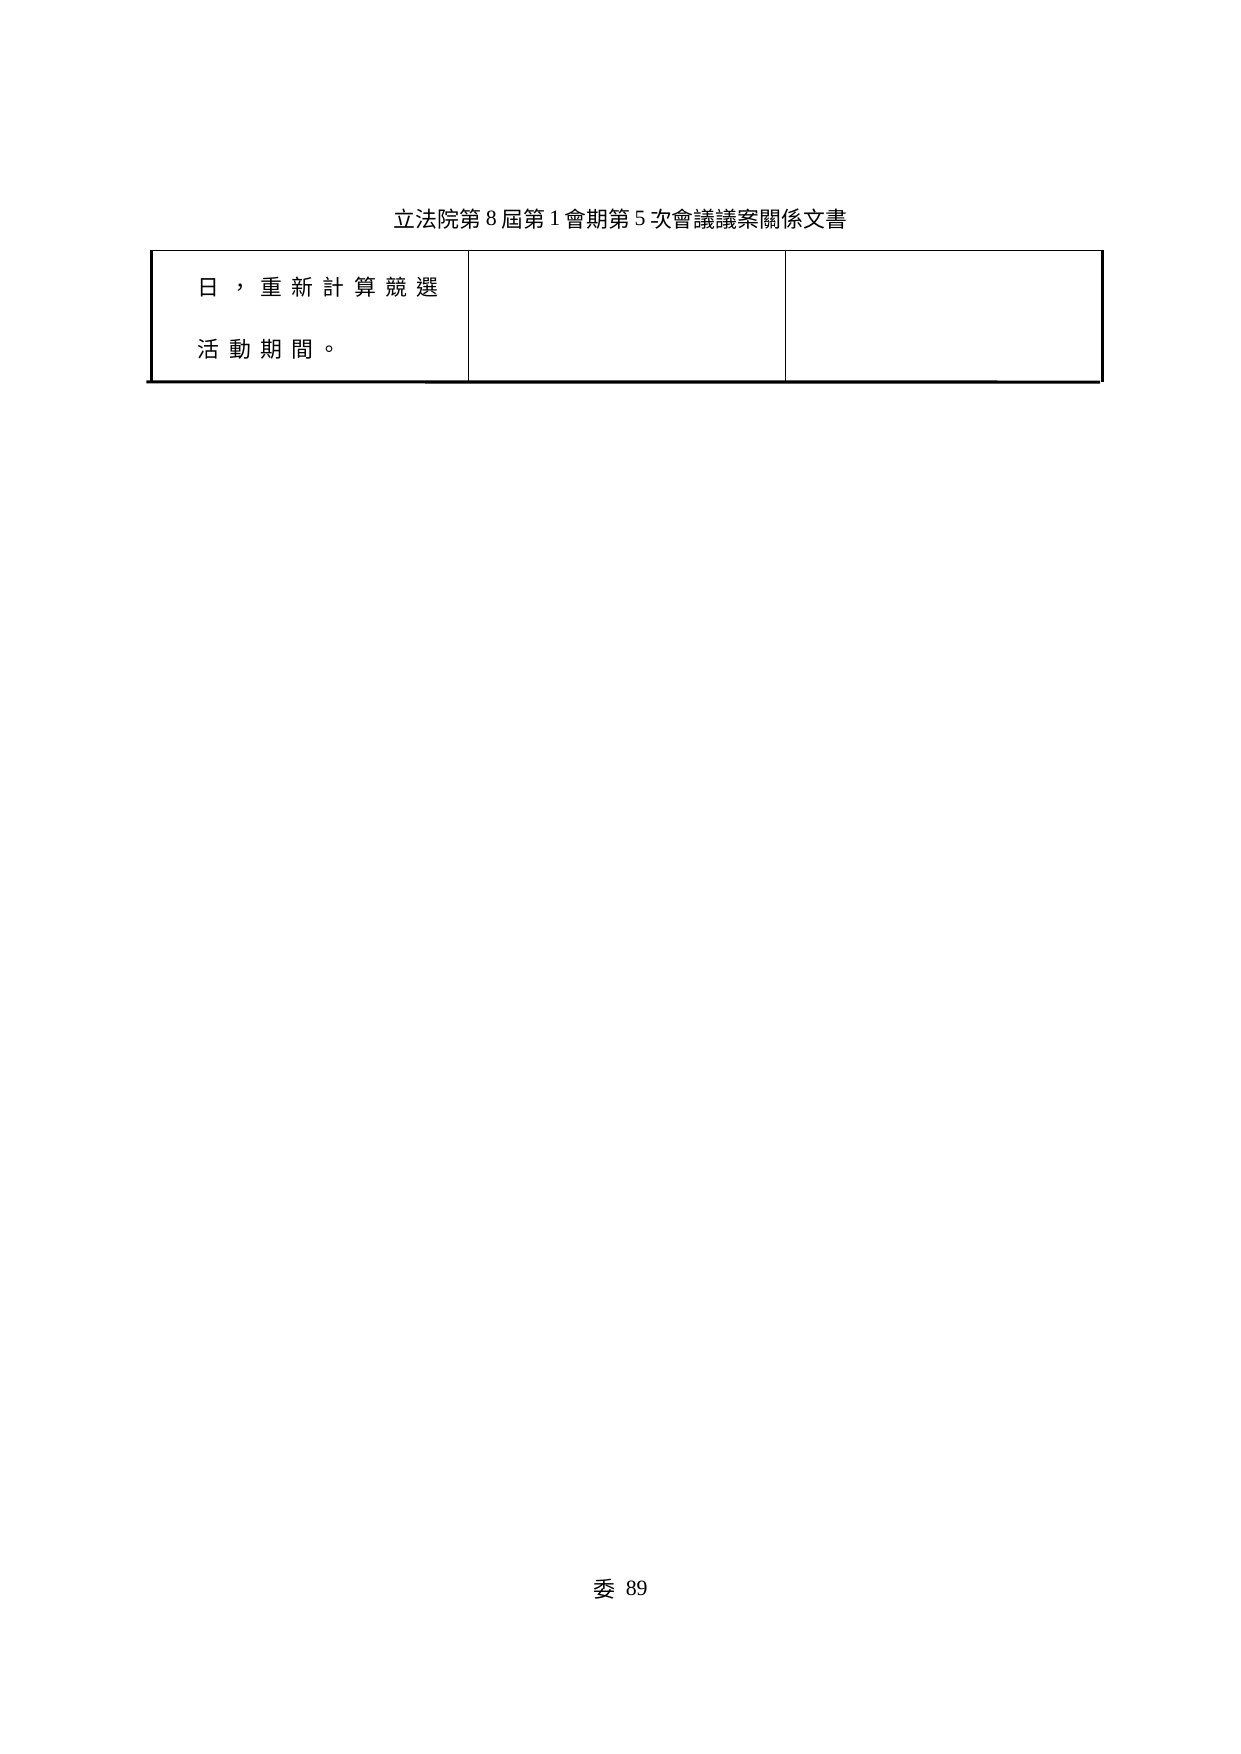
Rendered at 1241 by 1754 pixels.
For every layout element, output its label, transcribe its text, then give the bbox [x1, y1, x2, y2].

table_cell [786, 251, 1101, 380]
table_cell 日，重新計算競選活動期間。 [153, 251, 468, 380]
table_cell [469, 251, 785, 380]
